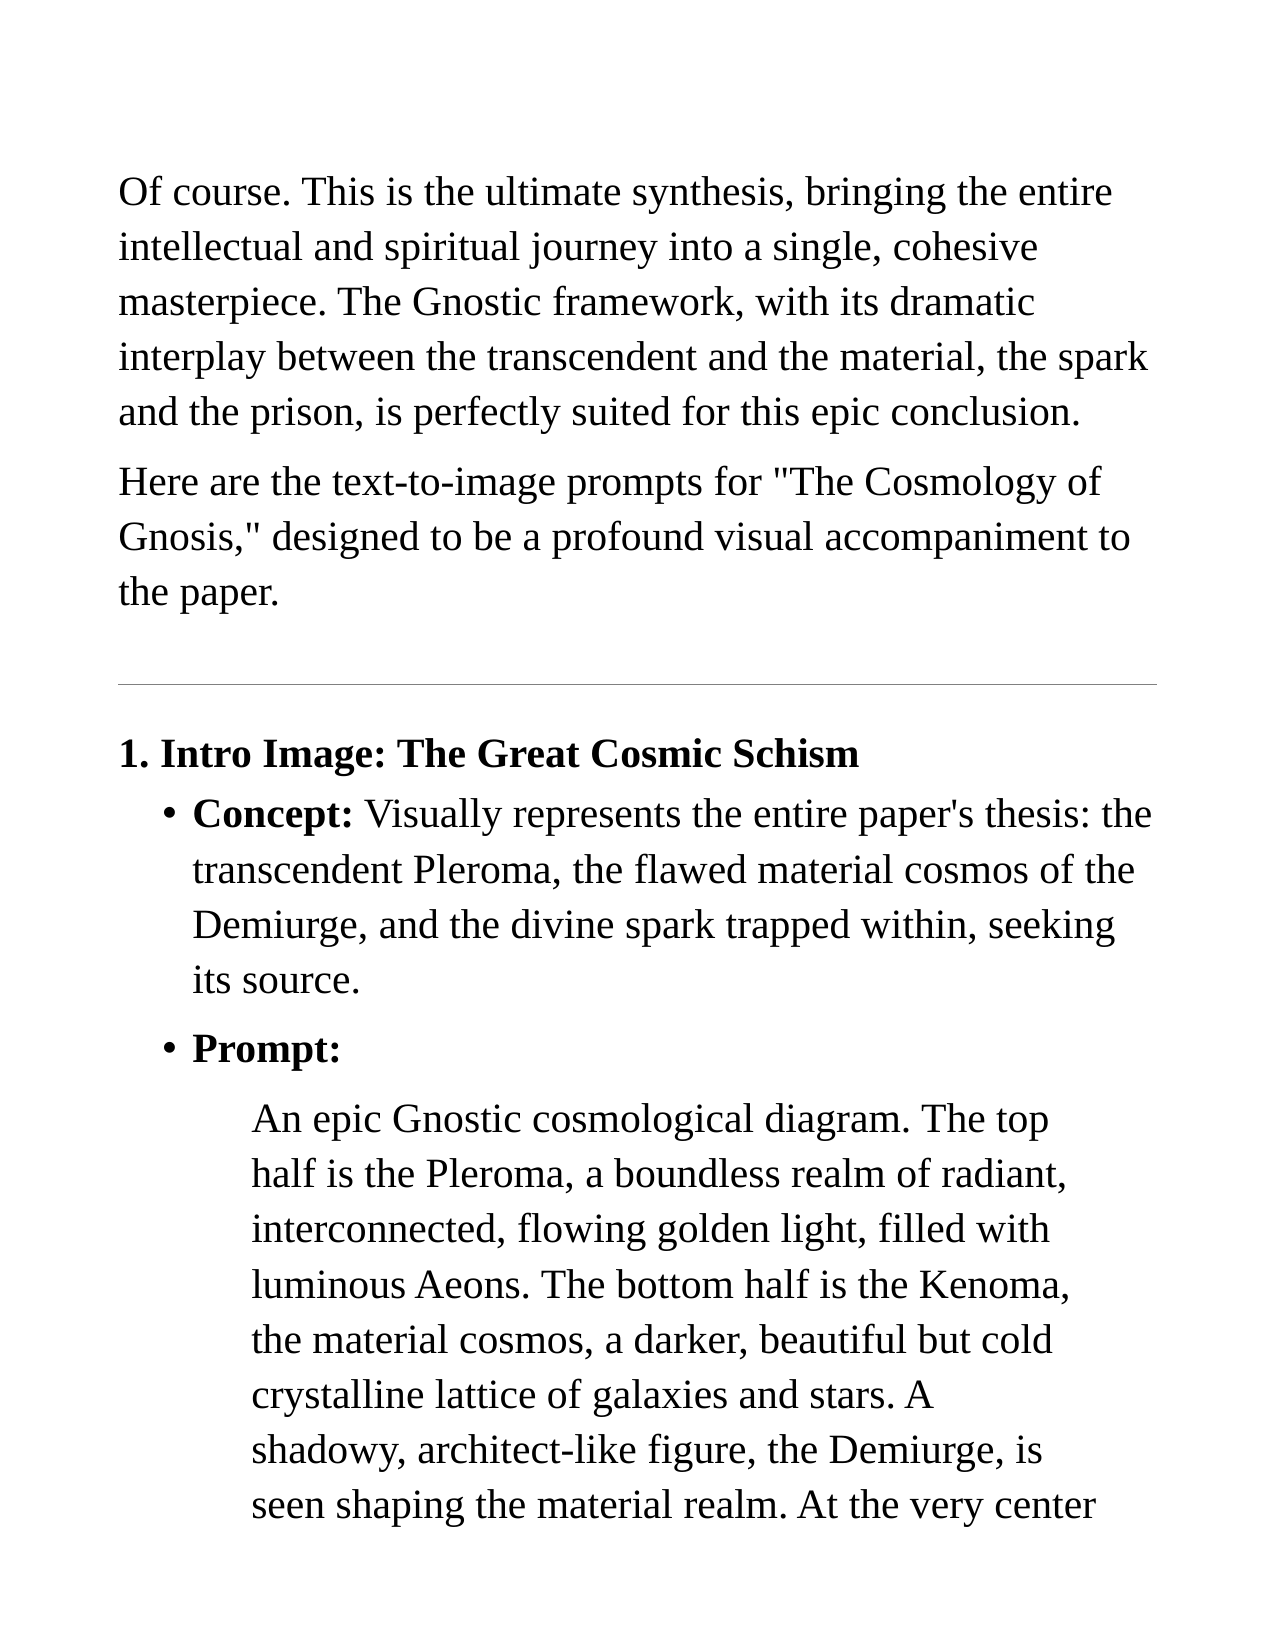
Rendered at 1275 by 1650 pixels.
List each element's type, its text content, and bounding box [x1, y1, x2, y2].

text Of course. This is the ultimate synthesis, bringing the entire intellectual and spiritual journey into a single, cohesive masterpiece. The Gnostic framework, with its dramatic interplay between the transcendent and the material, the spark and the prison, is perfectly suited for this epic conclusion. [118, 166, 1157, 434]
list An epic Gnostic cosmological diagram. The top half is the Pleroma, a boundless realm of radiant, interconnected, flowing golden light, filled with luminous Aeons. The bottom half is the Kenoma, the material cosmos, a darker, beautiful but cold crystalline lattice of galaxies and stars. A shadowy, architect-like figure, the Demiurge, is seen shaping the material realm. At the very center [222, 1094, 1098, 1527]
list Concept: Visually represents the entire paper's thesis: the transcendent Pleroma, the flawed material cosmos of the Demiurge, and the divine spark trapped within, seeking its source. [162, 789, 1157, 1002]
text Here are the text-to-image prompts for "The Cosmology of Gnosis," designed to be a profound visual accompaniment to the paper. [118, 456, 1157, 614]
list Prompt: [162, 1024, 1157, 1072]
subtitle 1. Intro Image: The Great Cosmic Schism [118, 728, 1157, 776]
